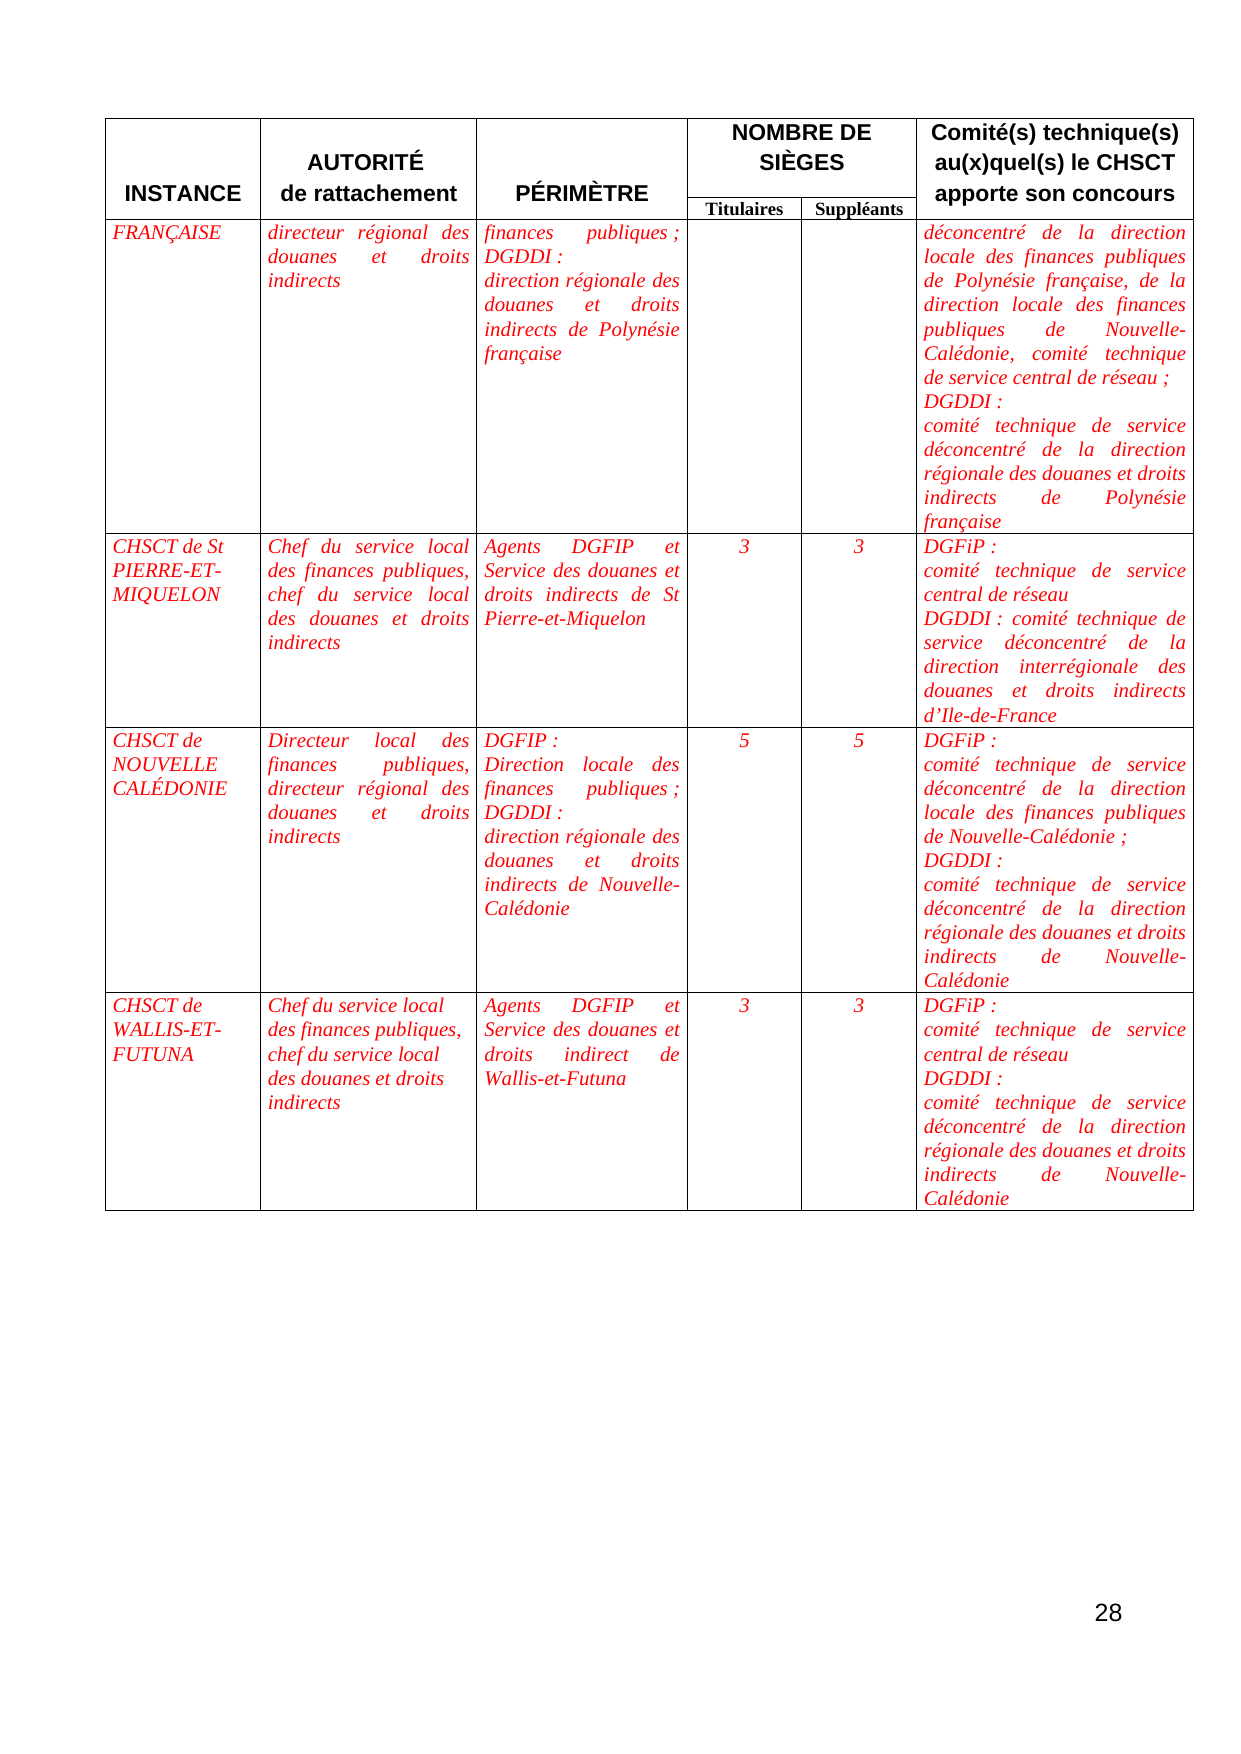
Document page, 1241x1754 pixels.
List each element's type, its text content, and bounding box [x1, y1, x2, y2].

table_cell 3 [802, 993, 916, 1210]
table_cell finances publiques ; DGDDI : direction régionale des douanes et droits indirects de Polynésie française [477, 220, 687, 533]
table_cell DGFiP : comité technique de service central de réseau DGDDI : comité technique de service déconcentré de la direction régionale des douanes et droits indirects de Nouvelle-Calédonie [917, 993, 1193, 1210]
table_cell [802, 220, 916, 533]
table_cell Agents DGFIP et Service des douanes et droits indirects de St Pierre-et-Miquelon [477, 534, 687, 727]
table_header INSTANCE [106, 119, 260, 219]
table_cell DGFiP : comité technique de service central de réseau DGDDI : comité technique de service déconcentré de la direction interrégionale des douanes et droits indirects d’Ile-de-France [917, 534, 1193, 727]
table_cell Titulaires [688, 198, 801, 219]
table_cell 5 [688, 728, 801, 992]
table_cell déconcentré de la direction locale des finances publiques de Polynésie française, de la direction locale des finances publiques de Nouvelle-Calédonie, comité technique de service central de réseau ; DGDDI : comité technique de service déconcentré de la direction régionale des douanes et droits indirects de Polynésie française [917, 220, 1193, 533]
table_cell CHSCT de NOUVELLE CALÉDONIE [106, 728, 260, 992]
table_header PÉRIMÈTRE [477, 119, 687, 219]
table_cell 3 [802, 534, 916, 727]
table_cell FRANÇAISE [106, 220, 260, 533]
table_cell 3 [688, 534, 801, 727]
table_header AUTORITÉ de rattachement [261, 119, 476, 219]
table_header NOMBRE DE SIÈGES [688, 119, 916, 197]
table_cell CHSCT de WALLIS-ET-FUTUNA [106, 993, 260, 1210]
table_cell Suppléants [802, 198, 916, 219]
table_cell 5 [802, 728, 916, 992]
table_cell [688, 220, 801, 533]
table_cell Agents DGFIP et Service des douanes et droits indirect de Wallis-et-Futuna [477, 993, 687, 1210]
table_cell Chef du service local des finances publiques, chef du service local des douanes et droits indirects [261, 534, 476, 727]
table_cell Directeur local des finances publiques, directeur régional des douanes et droits indirects [261, 728, 476, 992]
table_cell directeur régional des douanes et droits indirects [261, 220, 476, 533]
table_cell DGFiP : comité technique de service déconcentré de la direction locale des finances publiques de Nouvelle-Calédonie ; DGDDI : comité technique de service déconcentré de la direction régionale des douanes et droits indirects de Nouvelle-Calédonie [917, 728, 1193, 992]
table_header Comité(s) technique(s) au(x)quel(s) le CHSCT apporte son concours [917, 119, 1193, 219]
table_cell 3 [688, 993, 801, 1210]
table_cell Chef du service local des finances publiques, chef du service local des douanes et droits indirects [261, 993, 476, 1210]
table_cell CHSCT de St PIERRE-ET-MIQUELON [106, 534, 260, 727]
table_cell DGFIP : Direction locale des finances publiques ; DGDDI : direction régionale des douanes et droits indirects de Nouvelle-Calédonie [477, 728, 687, 992]
